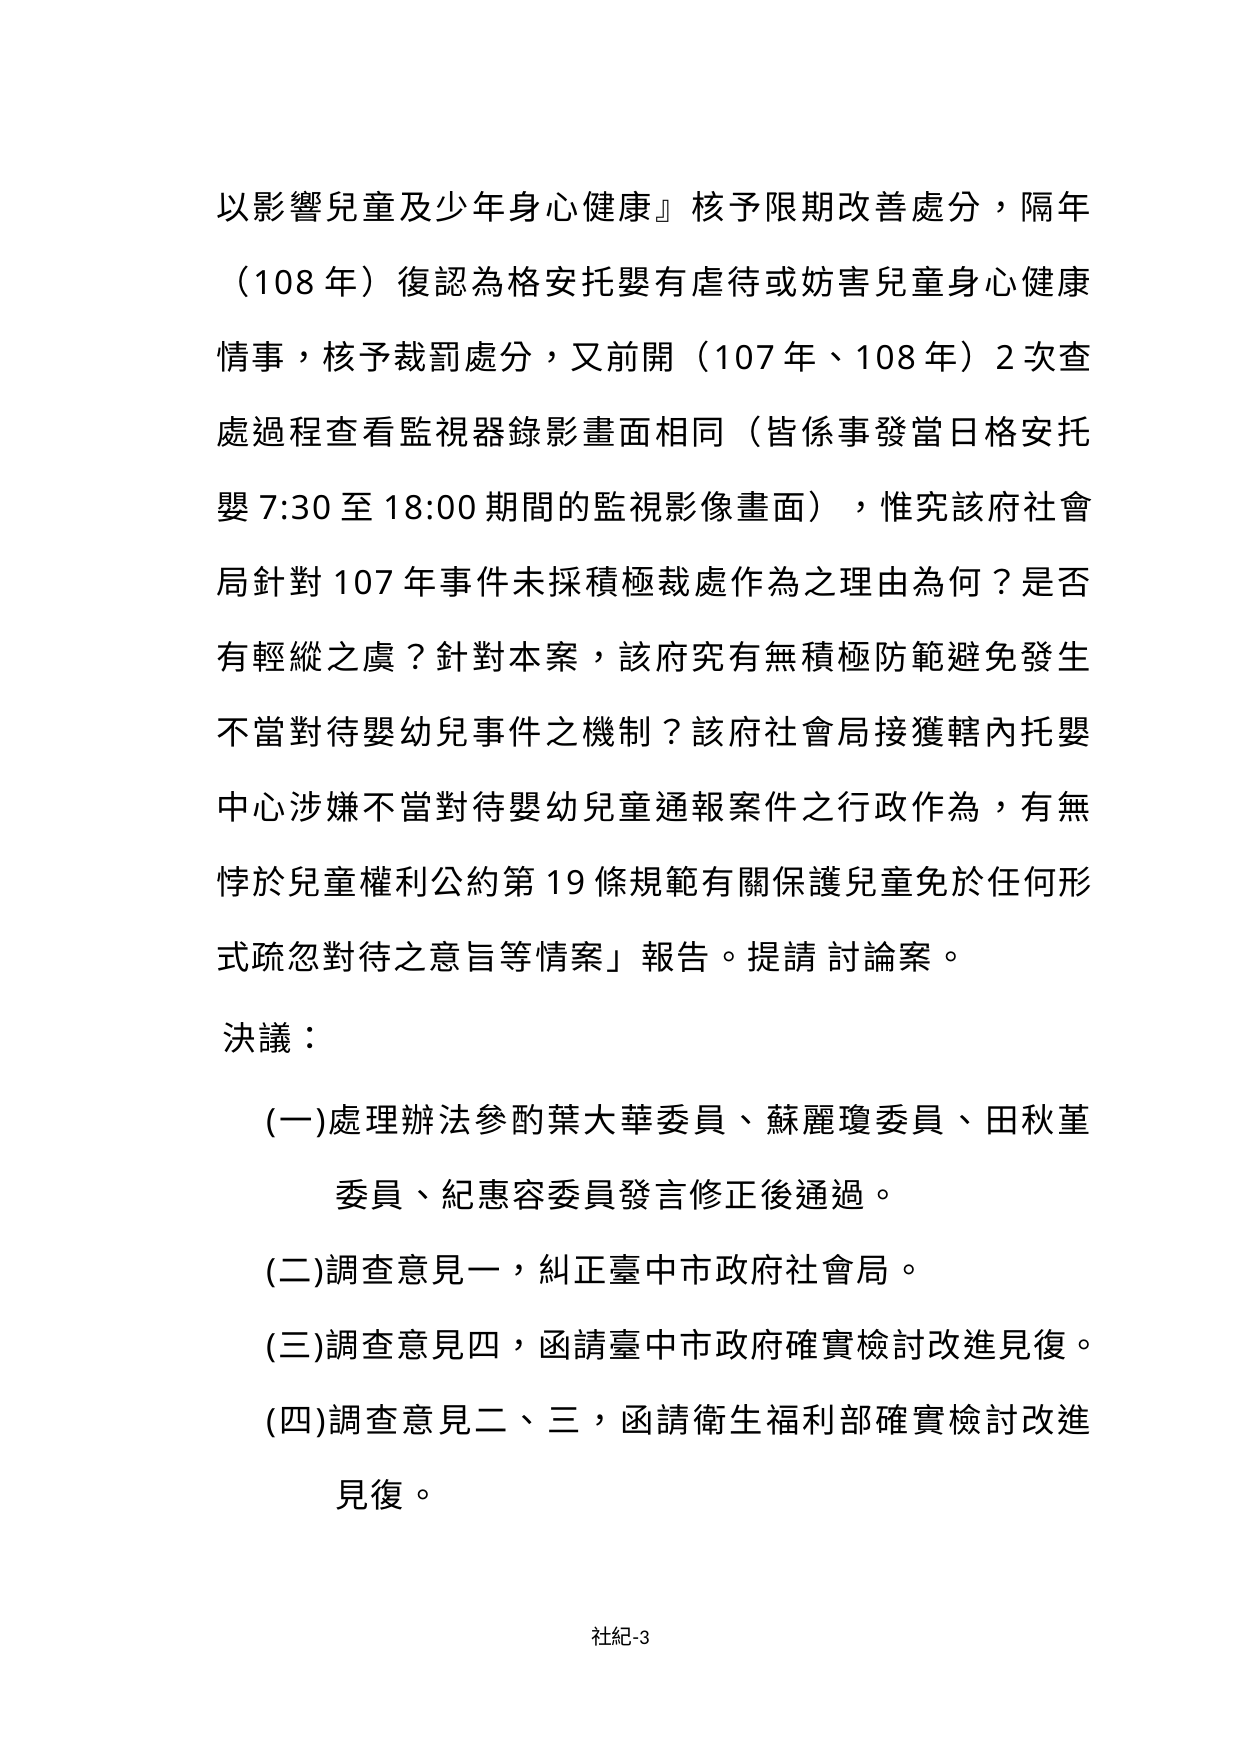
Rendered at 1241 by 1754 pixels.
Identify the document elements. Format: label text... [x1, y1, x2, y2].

text (三)調查意見四，函請臺中市政府確實檢討改進見復。 [258, 1302, 1101, 1377]
text 以影響兒童及少年身心健康』核予限期改善處分，隔年（108年）復認為格安托嬰有虐待或妨害兒童身心健康情事，核予裁罰處分，又前開（107年、108年）2次查處過程查看監視器錄影畫面相同（皆係事發當日格安托嬰7:30至18:00期間的監視影像畫面），惟究該府社會局針對107年事件未採積極裁處作為之理由為何？是否有輕縱之虞？針對本案，該府究有無積極防範避免發生不當對待嬰幼兒事件之機制？該府社會局接獲轄內托嬰中心涉嫌不當對待嬰幼兒童通報案件之行政作為，有無悖於兒童權利公約第19條規範有關保護兒童免於任何形式疏忽對待之意旨等情案」報告。提請 討論案。 [139, 166, 1101, 995]
text (四)調查意見二、三，函請衛生福利部確實檢討改進見復。 [258, 1377, 1101, 1532]
text (二)調查意見一，糾正臺中市政府社會局。 [258, 1227, 1101, 1302]
text 決議： [214, 997, 1101, 1076]
text (一)處理辦法參酌葉大華委員、蘇麗瓊委員、田秋堇委員、紀惠容委員發言修正後通過。 [258, 1078, 1101, 1227]
